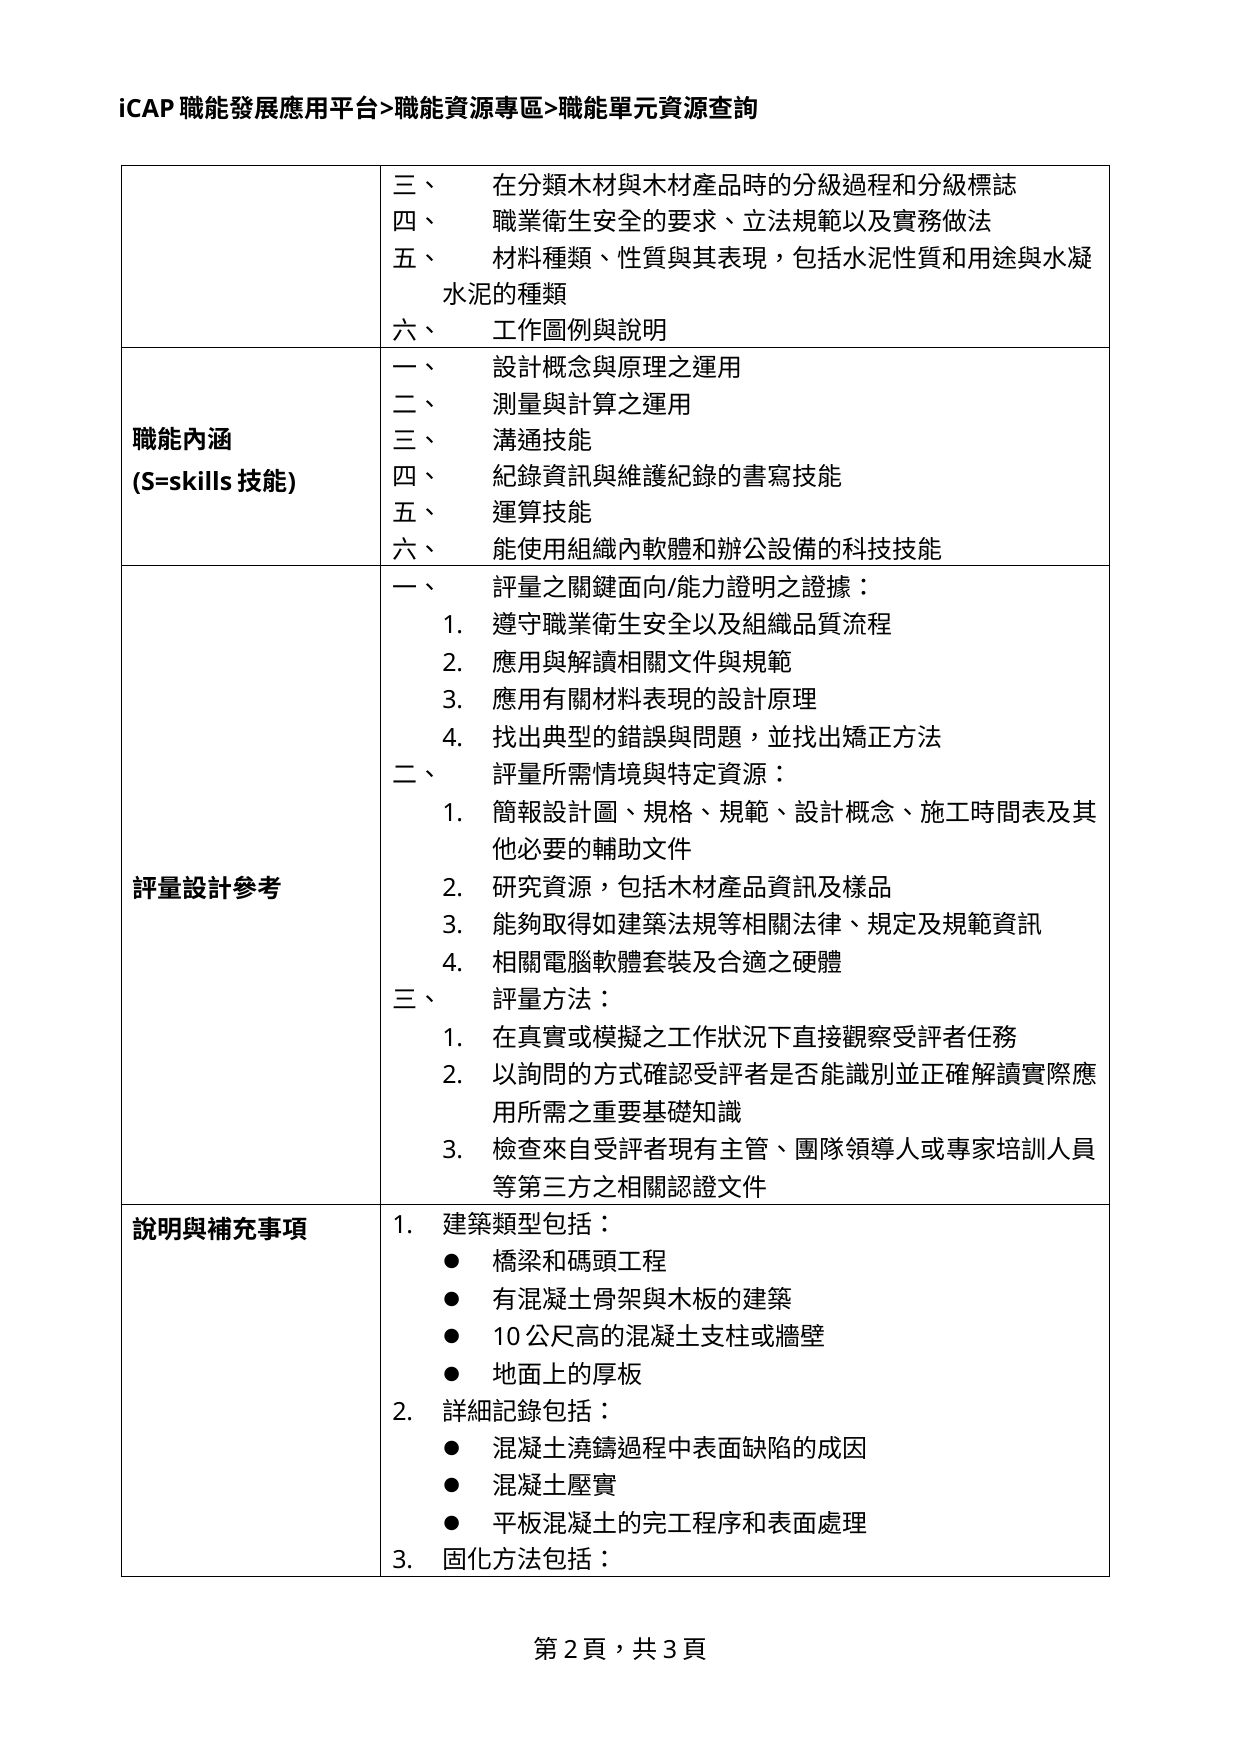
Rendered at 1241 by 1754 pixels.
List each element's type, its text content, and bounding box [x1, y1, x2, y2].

table_cell 職能內涵 (S=skills技能) [122, 348, 380, 565]
table_cell 建築類型包括： 橋梁和碼頭工程 有混凝土骨架與木板的建築 10公尺高的混凝土支柱或牆壁 地面上的厚板 詳細記錄包括： 混凝土澆鑄過程中表面缺陷的成因 混凝土壓實 平板混凝土的完工程序和表面處理 固化方法包括： 加速固化 連續濕潤混凝土 不滲透膜固化 強化混凝土包括： 預力混凝土的方法 鋼筋混凝土、鋼絲混凝土、纖維混凝土的強化原理 性能要求包括： 根據以下項目，評估材料與系統的特性、用途、維護與挑選： 替代用途 成本效益 潛在風險與環境安全 安裝要求 起重機、升降機使用需求 回收能力 清運垃圾需求 交通問題與限制 成本 材料細節 新材料之評估 里程碑 候選外包商 現場可供設施與通道 品質保證 工作品質 標準流程 工作標準 工作進度 [381, 1205, 1109, 1576]
table_cell 建築結構原理之應用 結構構件在受應力、應變、壓縮、彎曲或組合作用時的設計原理與行為 在分類木材與木材產品時的分級過程和分級標誌 職業衛生安全的要求、立法規範以及實務做法 材料種類、性質與其表現，包括水泥性質和用途與水凝水泥的種類 工作圖例與說明 [381, 166, 1109, 347]
table_cell 評量之關鍵面向/能力證明之證據： 遵守職業衛生安全以及組織品質流程 應用與解讀相關文件與規範 應用有關材料表現的設計原理 找出典型的錯誤與問題，並找出矯正方法 評量所需情境與特定資源： 簡報設計圖、規格、規範、設計概念、施工時間表及其他必要的輔助文件 研究資源，包括木材產品資訊及樣品 能夠取得如建築法規等相關法律、規定及規範資訊 相關電腦軟體套裝及合適之硬體 評量方法： 在真實或模擬之工作狀況下直接觀察受評者任務 以詢問的方式確認受評者是否能識別並正確解讀實際應用所需之重要基礎知識 檢查來自受評者現有主管、團隊領導人或專家培訓人員等第三方之相關認證文件 [381, 566, 1109, 1204]
table_cell 說明與補充事項 [122, 1205, 380, 1576]
table_cell 設計概念與原理之運用 測量與計算之運用 溝通技能 紀錄資訊與維護紀錄的書寫技能 運算技能 能使用組織內軟體和辦公設備的科技技能 [381, 348, 1109, 565]
table_cell [122, 166, 380, 347]
table_cell 評量設計參考 [122, 566, 380, 1204]
